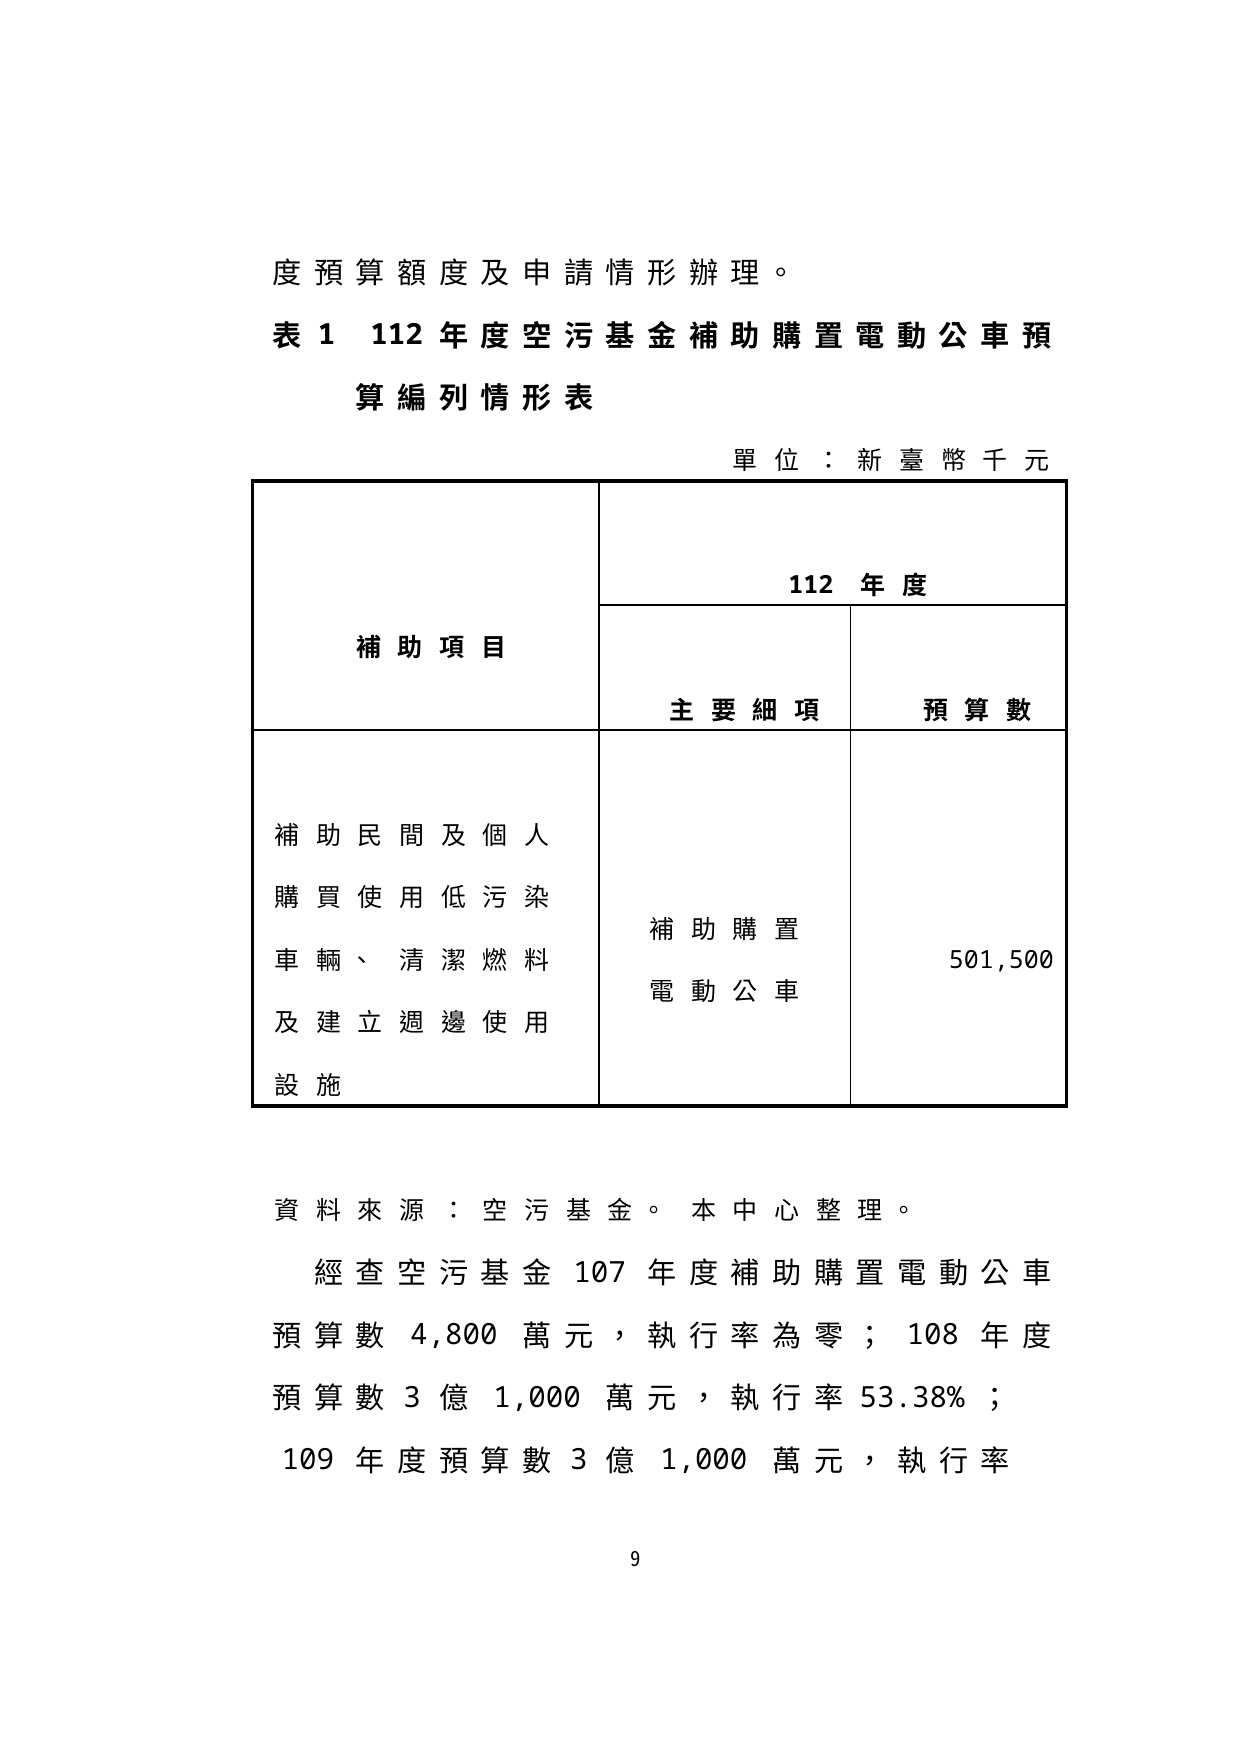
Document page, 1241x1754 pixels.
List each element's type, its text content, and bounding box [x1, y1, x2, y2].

table_header 112年度 [600, 483, 1065, 604]
table_cell 主要細項 [600, 606, 850, 729]
table_header 補助項目 [254, 483, 598, 729]
text 資料來源：空污基金。本中心整理。 [249, 1167, 1058, 1229]
table_cell 預算數 [851, 606, 1065, 729]
table_cell 補助購置電動公車 [600, 731, 850, 1104]
text 單位：新臺幣千元 [242, 417, 1058, 479]
text 空污基金112年度預算案「空氣污染防制計畫-03移動污染源管制」計畫編列「捐助、補助與獎助」5億150萬元，用以補助民間及個人購買使用低污染車輛、清潔燃料及建立周邊使用設施(詳表1)。本項目主要為補助購置電動公車，係配合交通部鼓勵業者購置使用電動大客車，以提高電動大客車普及率，及減少交通運輸之空氣污染。故舉凡核定通過「交通部公路公共運輸補助電動大客車作業要點」及「交通部電動大客車示範計畫補助作業要點」之市區汽車客運業者，環保署每輛補助150萬元，其補助數量視年度預算額度及申請情形辦理。 [242, 229, 1058, 292]
text 表1 112年度空污基金補助購置電動公車預算編列情形表 [242, 292, 1058, 417]
table_cell 補助民間及個人購買使用低污染車輛、清潔燃料及建立週邊使用設施 [254, 731, 598, 1104]
table_cell 501,500 [851, 731, 1065, 1104]
text 經查空污基金107年度補助購置電動公車預算數4,800萬元，執行率為零；108年度預算數3億1,000萬元，執行率53.38%；109年度預算數3億1,000萬元，執行率51.57%；110年度預算數2億9,705萬元，執行率2.83%；111年度預算數4億5,254萬元，截至8月底止執行率為14.62%(詳表2)。按該基金說明主要係所支付補助款須先經交通部組成審核小組核定申請案件，且業者須完成請款條件經確認後提出請款申請，該基金始得撥付經費予交通部，故實務上申請期程較長，且請款時間不確定性較高所致。 [242, 1229, 1058, 1479]
